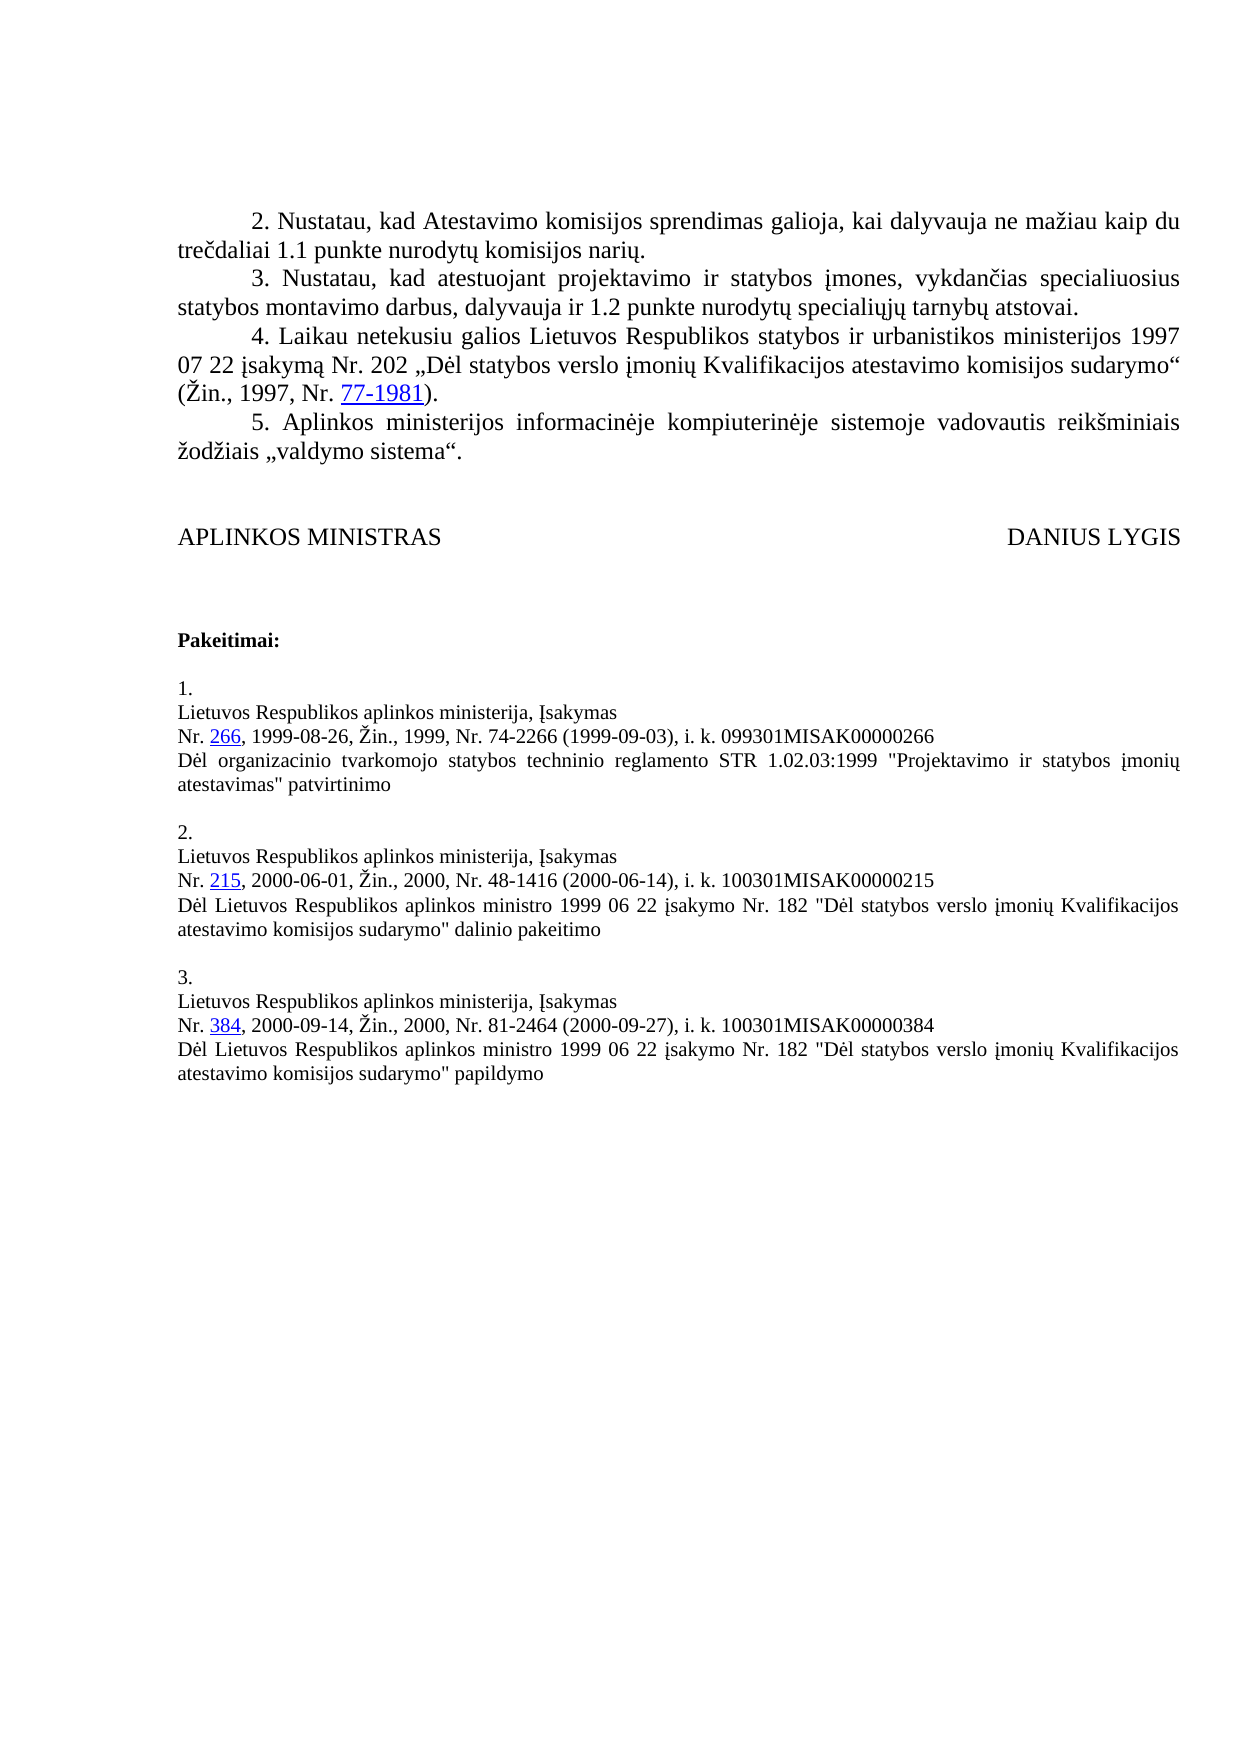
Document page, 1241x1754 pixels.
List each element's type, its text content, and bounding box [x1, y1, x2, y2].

text Dėl Lietuvos Respublikos aplinkos ministro 1999 06 22 įsakymo Nr. 182 "Dėl statybos verslo įmonių Kvalifikacijos atestavimo komisijos sudarymo" dalinio pakeitimo [177, 892, 1181, 941]
text Nr. 215, 2000-06-01, Žin., 2000, Nr. 48-1416 (2000-06-14), i. k. 100301MISAK00000215 [177, 868, 1181, 892]
text Lietuvos Respublikos aplinkos ministerija, Įsakymas [177, 844, 1181, 868]
text Dėl organizacinio tvarkomojo statybos techninio reglamento STR 1.02.03:1999 "Projektavimo ir statybos įmonių atestavimas" patvirtinimo [177, 748, 1181, 796]
text Nr. 266, 1999-08-26, Žin., 1999, Nr. 74-2266 (1999-09-03), i. k. 099301MISAK00000266 [177, 724, 1181, 748]
text 3. [177, 965, 1181, 989]
text 2. Nustatau, kad Atestavimo komisijos sprendimas galioja, kai dalyvauja ne mažiau kaip du trečdaliai 1.1 punkte nurodytų komisijos narių. [177, 206, 1181, 263]
text Dėl Lietuvos Respublikos aplinkos ministro 1999 06 22 įsakymo Nr. 182 "Dėl statybos verslo įmonių Kvalifikacijos atestavimo komisijos sudarymo" papildymo [177, 1037, 1181, 1085]
text APLINKOS MINISTRAS DANIUS LYGIS [177, 522, 1181, 551]
text Nr. 384, 2000-09-14, Žin., 2000, Nr. 81-2464 (2000-09-27), i. k. 100301MISAK00000384 [177, 1013, 1181, 1037]
text Pakeitimai: [177, 628, 1181, 652]
text 1. [177, 676, 1181, 700]
text 2. [177, 820, 1181, 844]
text 5. Aplinkos ministerijos informacinėje kompiuterinėje sistemoje vadovautis reikšminiais žodžiais „valdymo sistema“. [177, 407, 1181, 465]
text Lietuvos Respublikos aplinkos ministerija, Įsakymas [177, 700, 1181, 724]
text 3. Nustatau, kad atestuojant projektavimo ir statybos įmones, vykdančias specialiuosius statybos montavimo darbus, dalyvauja ir 1.2 punkte nurodytų specialiųjų tarnybų atstovai. [177, 263, 1181, 321]
text 4. Laikau netekusiu galios Lietuvos Respublikos statybos ir urbanistikos ministerijos 1997 07 22 įsakymą Nr. 202 „Dėl statybos verslo įmonių Kvalifikacijos atestavimo komisijos sudarymo“ (Žin., 1997, Nr. 77-1981). [177, 321, 1181, 407]
text Lietuvos Respublikos aplinkos ministerija, Įsakymas [177, 989, 1181, 1013]
